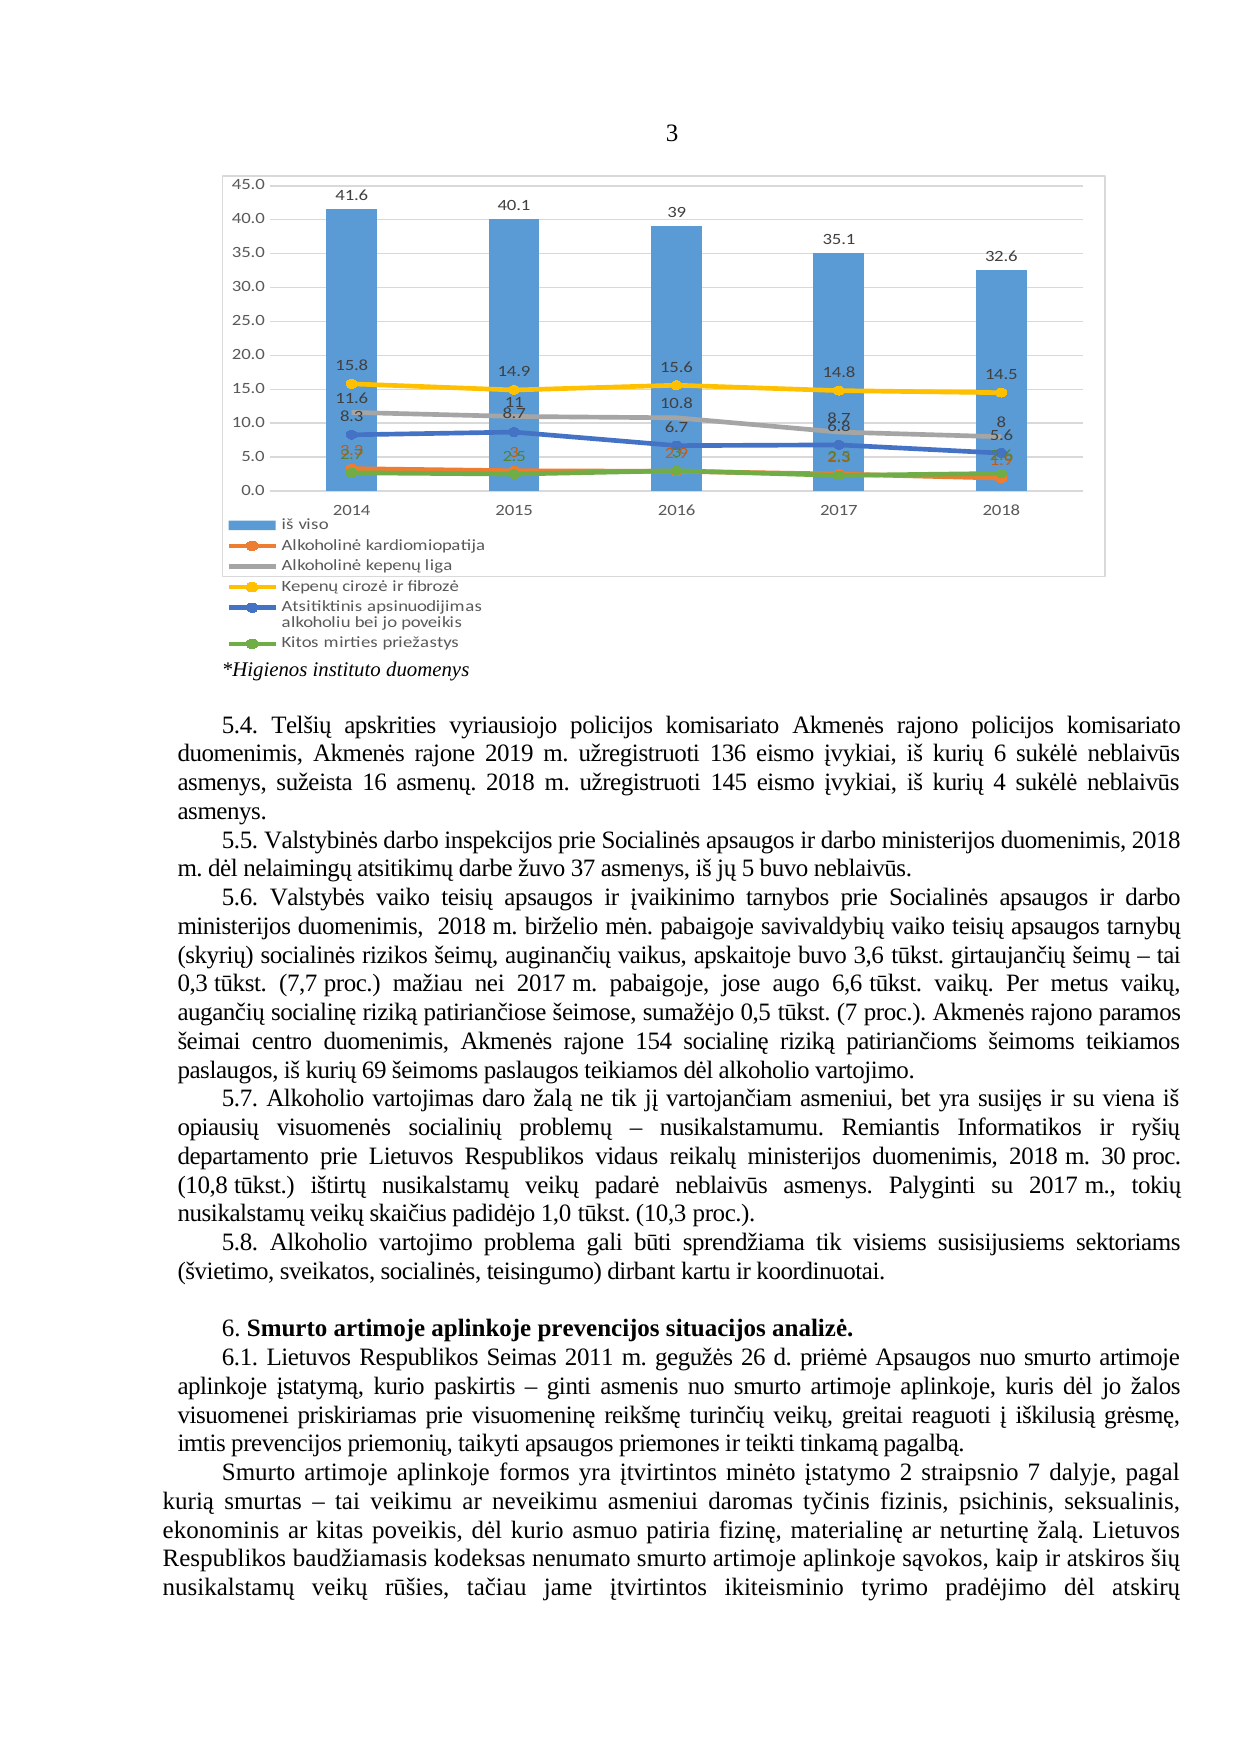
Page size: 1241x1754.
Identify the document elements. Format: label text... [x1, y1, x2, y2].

text 5.4. Telšių apskrities vyriausiojo policijos komisariato Akmenės rajono policijos komisariato duomenimis, Akmenės rajone 2019 m. užregistruoti 136 eismo įvykiai, iš kurių 6 sukėlė neblaivūs asmenys, sužeista 16 asmenų. 2018 m. užregistruoti 145 eismo įvykiai, iš kurių 4 sukėlė neblaivūs asmenys. [177, 710, 1181, 825]
text 5.7. Alkoholio vartojimas daro žalą ne tik jį vartojančiam asmeniui, bet yra susijęs ir su viena iš opiausių visuomenės socialinių problemų – nusikalstamumu. Remiantis Informatikos ir ryšių departamento prie Lietuvos Respublikos vidaus reikalų ministerijos duomenimis, 2018 m. 30 proc. (10,8 tūkst.) ištirtų nusikalstamų veikų padarė neblaivūs asmenys. Palyginti su 2017 m., tokių nusikalstamų veikų skaičius padidėjo 1,0 tūkst. (10,3 proc.). [177, 1083, 1181, 1227]
text 5.5. Valstybinės darbo inspekcijos prie Socialinės apsaugos ir darbo ministerijos duomenimis, 2018 m. dėl nelaimingų atsitikimų darbe žuvo 37 asmenys, iš jų 5 buvo neblaivūs. [177, 825, 1181, 882]
text 5.6. Valstybės vaiko teisių apsaugos ir įvaikinimo tarnybos prie Socialinės apsaugos ir darbo ministerijos duomenimis, 2018 m. birželio mėn. pabaigoje savivaldybių vaiko teisių apsaugos tarnybų (skyrių) socialinės rizikos šeimų, auginančių vaikus, apskaitoje buvo 3,6 tūkst. girtaujančių šeimų – tai 0,3 tūkst. (7,7 proc.) mažiau nei 2017 m. pabaigoje, jose augo 6,6 tūkst. vaikų. Per metus vaikų, augančių socialinę riziką patiriančiose šeimose, sumažėjo 0,5 tūkst. (7 proc.). Akmenės rajono paramos šeimai centro duomenimis, Akmenės rajone 154 socialinę riziką patiriančioms šeimoms teikiamos paslaugos, iš kurių 69 šeimoms paslaugos teikiamos dėl alkoholio vartojimo. [177, 882, 1181, 1083]
text *Higienos instituto duomenys [162, 657, 1181, 681]
text 6. Smurto artimoje aplinkoje prevencijos situacijos analizė. [222, 1313, 1181, 1342]
text 5.8. Alkoholio vartojimo problema gali būti sprendžiama tik visiems susisijusiems sektoriams (švietimo, sveikatos, socialinės, teisingumo) dirbant kartu ir koordinuotai. [177, 1227, 1181, 1285]
text Smurto artimoje aplinkoje formos yra įtvirtintos minėto įstatymo 2 straipsnio 7 dalyje, pagal kurią smurtas – tai veikimu ar neveikimu asmeniui daromas tyčinis fizinis, psichinis, seksualinis, ekonominis ar kitas poveikis, dėl kurio asmuo patiria fizinę, materialinę ar neturtinę žalą. Lietuvos Respublikos baudžiamasis kodeksas nenumato smurto artimoje aplinkoje sąvokos, kaip ir atskiros šių nusikalstamų veikų rūšies, tačiau jame įtvirtintos ikiteisminio tyrimo pradėjimo dėl atskirų [162, 1457, 1181, 1601]
text 6.1. Lietuvos Respublikos Seimas 2011 m. gegužės 26 d. priėmė Apsaugos nuo smurto artimoje aplinkoje įstatymą, kurio paskirtis – ginti asmenis nuo smurto artimoje aplinkoje, kuris dėl jo žalos visuomenei priskiriamas prie visuomeninę reikšmę turinčių veikų, greitai reaguoti į iškilusią grėsmę, imtis prevencijos priemonių, taikyti apsaugos priemones ir teikti tinkamą pagalbą. [177, 1342, 1181, 1457]
